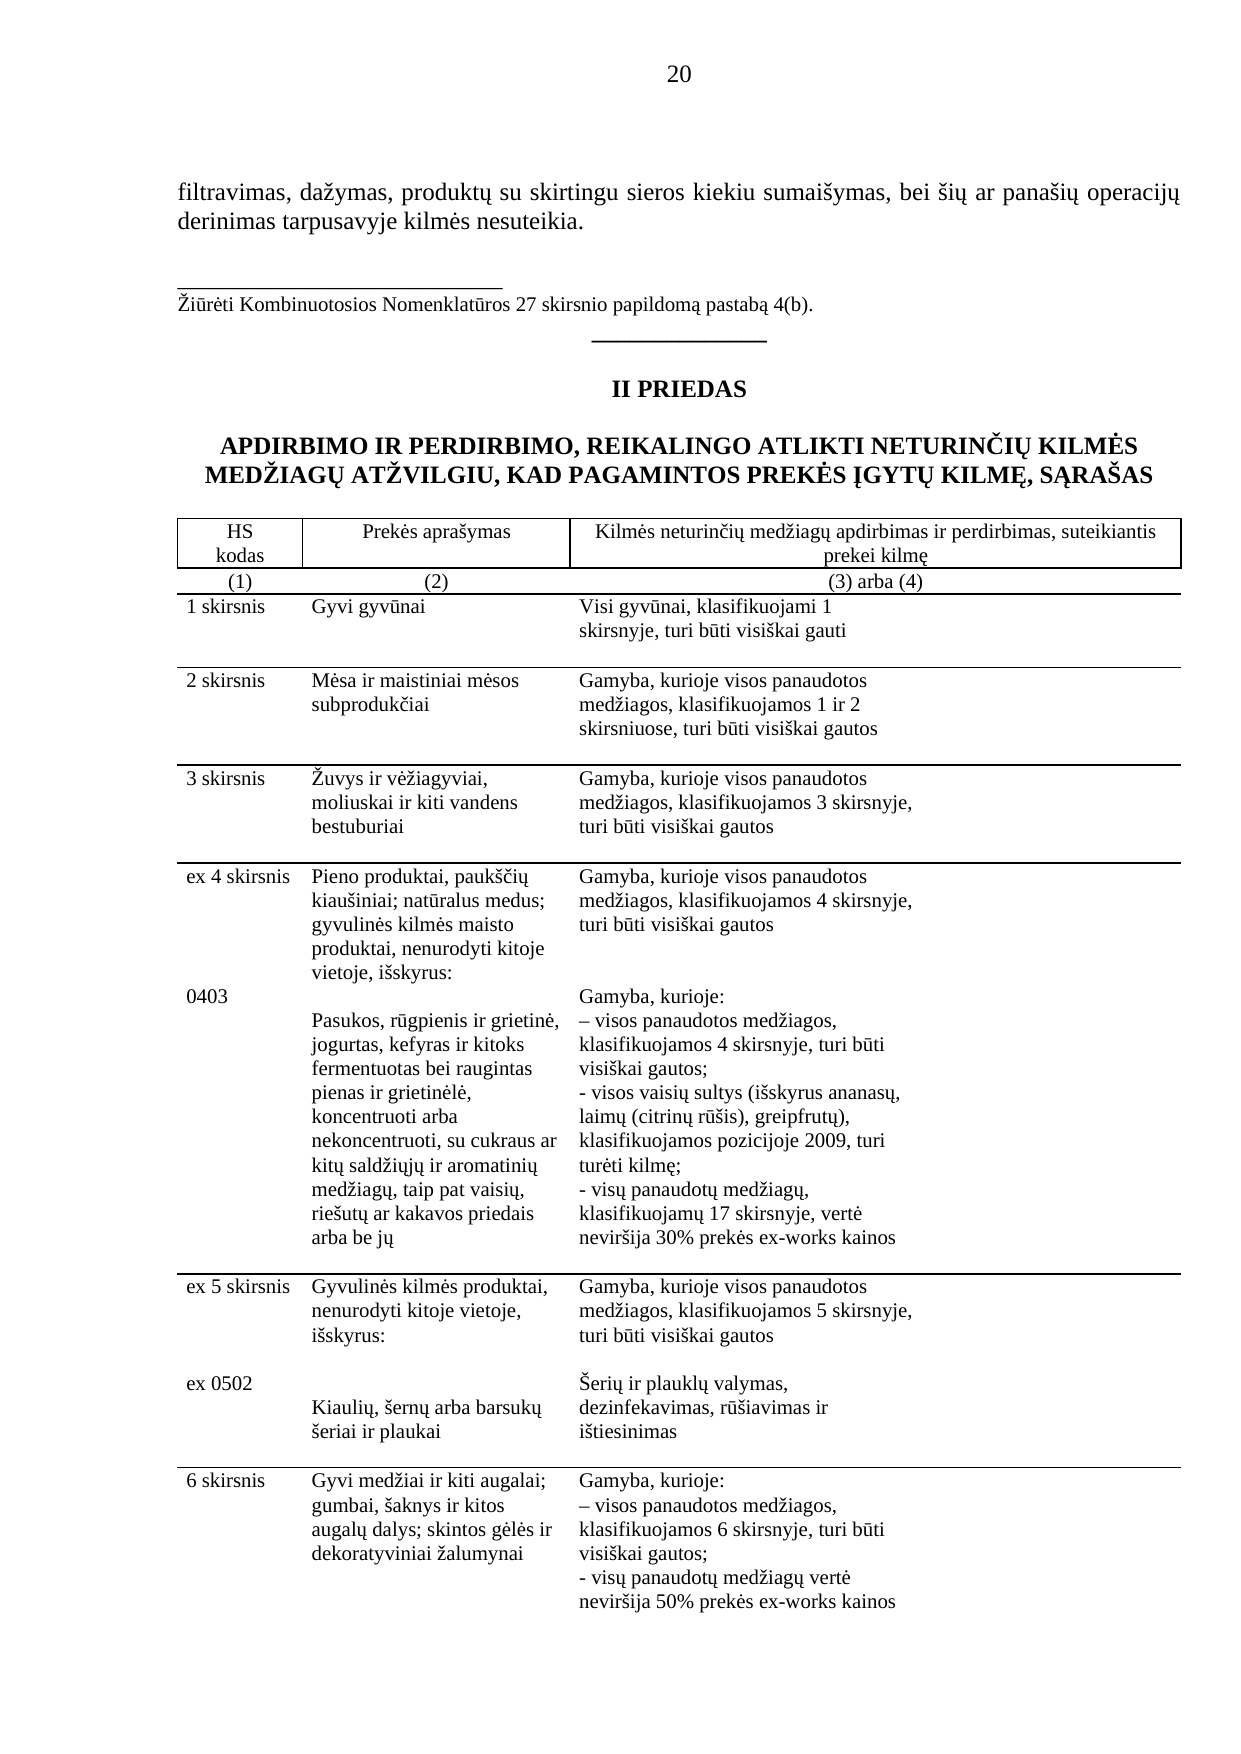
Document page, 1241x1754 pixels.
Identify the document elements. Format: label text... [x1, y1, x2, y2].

table_cell [925, 1275, 1181, 1467]
text APDIRBIMO IR PERDIRBIMO, REIKALINGO ATLIKTI NETURINČIŲ KILMĖS MEDŽIAGŲ ATŽVILGIU, KAD PAGAMINTOS PREKĖS ĮGYTŲ KILMĘ, SĄRAŠAS [177, 431, 1181, 489]
table_cell Gamyba, kurioje visos panaudotos medžiagos, klasifikuojamos 5 skirsnyje, turi būti visiškai gautos Šerių ir plauklų valymas, dezinfekavimas, rūšiavimas ir ištiesinimas [570, 1275, 925, 1467]
table_cell [925, 864, 1181, 1273]
table_cell Gamyba, kurioje visos panaudotos medžiagos, klasifikuojamos 3 skirsnyje, turi būti visiškai gautos [570, 766, 925, 862]
table_cell (2) [303, 569, 570, 593]
table_cell Gyvulinės kilmės produktai, nenurodyti kitoje vietoje, išskyrus: Kiaulių, šernų arba barsukų šeriai ir plaukai [303, 1275, 570, 1467]
table_cell 6 skirsnis [177, 1468, 303, 1613]
text ______________ [177, 316, 1181, 345]
table_header HS kodas [178, 519, 302, 567]
table_cell Gyvi gyvūnai [303, 595, 570, 667]
table_cell Mėsa ir maistiniai mėsos subprodukčiai [303, 668, 570, 764]
table_cell (1) [177, 569, 303, 593]
table_cell Gyvi medžiai ir kiti augalai; gumbai, šaknys ir kitos augalų dalys; skintos gėlės ir dekoratyviniai žalumynai [303, 1468, 570, 1613]
table_cell 3 skirsnis [177, 766, 303, 862]
table_cell ex 5 skirsnis ex 0502 [177, 1275, 303, 1467]
table_cell 1 skirsnis [177, 595, 303, 667]
table_cell Gamyba, kurioje visos panaudotos medžiagos, klasifikuojamos 1 ir 2 skirsniuose, turi būti visiškai gautos [570, 668, 925, 764]
table_cell (3) arba (4) [570, 569, 1181, 593]
table_cell Žuvys ir vėžiagyviai, moliuskai ir kiti vandens bestuburiai [303, 766, 570, 862]
text II PRIEDAS [177, 374, 1181, 402]
table_cell [925, 595, 1181, 667]
table_cell Gamyba, kurioje visos panaudotos medžiagos, klasifikuojamos 4 skirsnyje, turi būti visiškai gautos Gamyba, kurioje: – visos panaudotos medžiagos, klasifikuojamos 4 skirsnyje, turi būti visiškai gautos; - visos vaisių sultys (išskyrus ananasų, laimų (citrinų rūšis), greipfrutų), klasifikuojamos pozicijoje 2009, turi turėti kilmę; - visų panaudotų medžiagų, klasifikuojamų 17 skirsnyje, vertė neviršija 30% prekės ex-works kainos [570, 864, 925, 1273]
table_header Prekės aprašymas [303, 519, 569, 567]
table_cell ex 4 skirsnis 0403 [177, 864, 303, 1273]
text Žiūrėti Kombinuotosios Nomenklatūros 27 skirsnio papildomą pastabą 4(b). [177, 292, 1181, 316]
table_cell [925, 668, 1181, 764]
text __________________________ [177, 263, 1181, 292]
table_cell [925, 1468, 1181, 1613]
table_header Kilmės neturinčių medžiagų apdirbimas ir perdirbimas, suteikiantis prekei kilmę [571, 519, 1180, 567]
table_cell Visi gyvūnai, klasifikuojami 1 skirsnyje, turi būti visiškai gauti [570, 595, 925, 667]
table_cell 2 skirsnis [177, 668, 303, 764]
text filtravimas, dažymas, produktų su skirtingu sieros kiekiu sumaišymas, bei šių ar panašių operacijų derinimas tarpusavyje kilmės nesuteikia. [177, 177, 1181, 235]
table_cell Gamyba, kurioje: – visos panaudotos medžiagos, klasifikuojamos 6 skirsnyje, turi būti visiškai gautos; - visų panaudotų medžiagų vertė neviršija 50% prekės ex-works kainos [570, 1468, 925, 1613]
table_cell [925, 766, 1181, 862]
table_cell Pieno produktai, paukščių kiaušiniai; natūralus medus; gyvulinės kilmės maisto produktai, nenurodyti kitoje vietoje, išskyrus: Pasukos, rūgpienis ir grietinė, jogurtas, kefyras ir kitoks fermentuotas bei raugintas pienas ir grietinėlė, koncentruoti arba nekoncentruoti, su cukraus ar kitų saldžiųjų ir aromatinių medžiagų, taip pat vaisių, riešutų ar kakavos priedais arba be jų [303, 864, 570, 1273]
